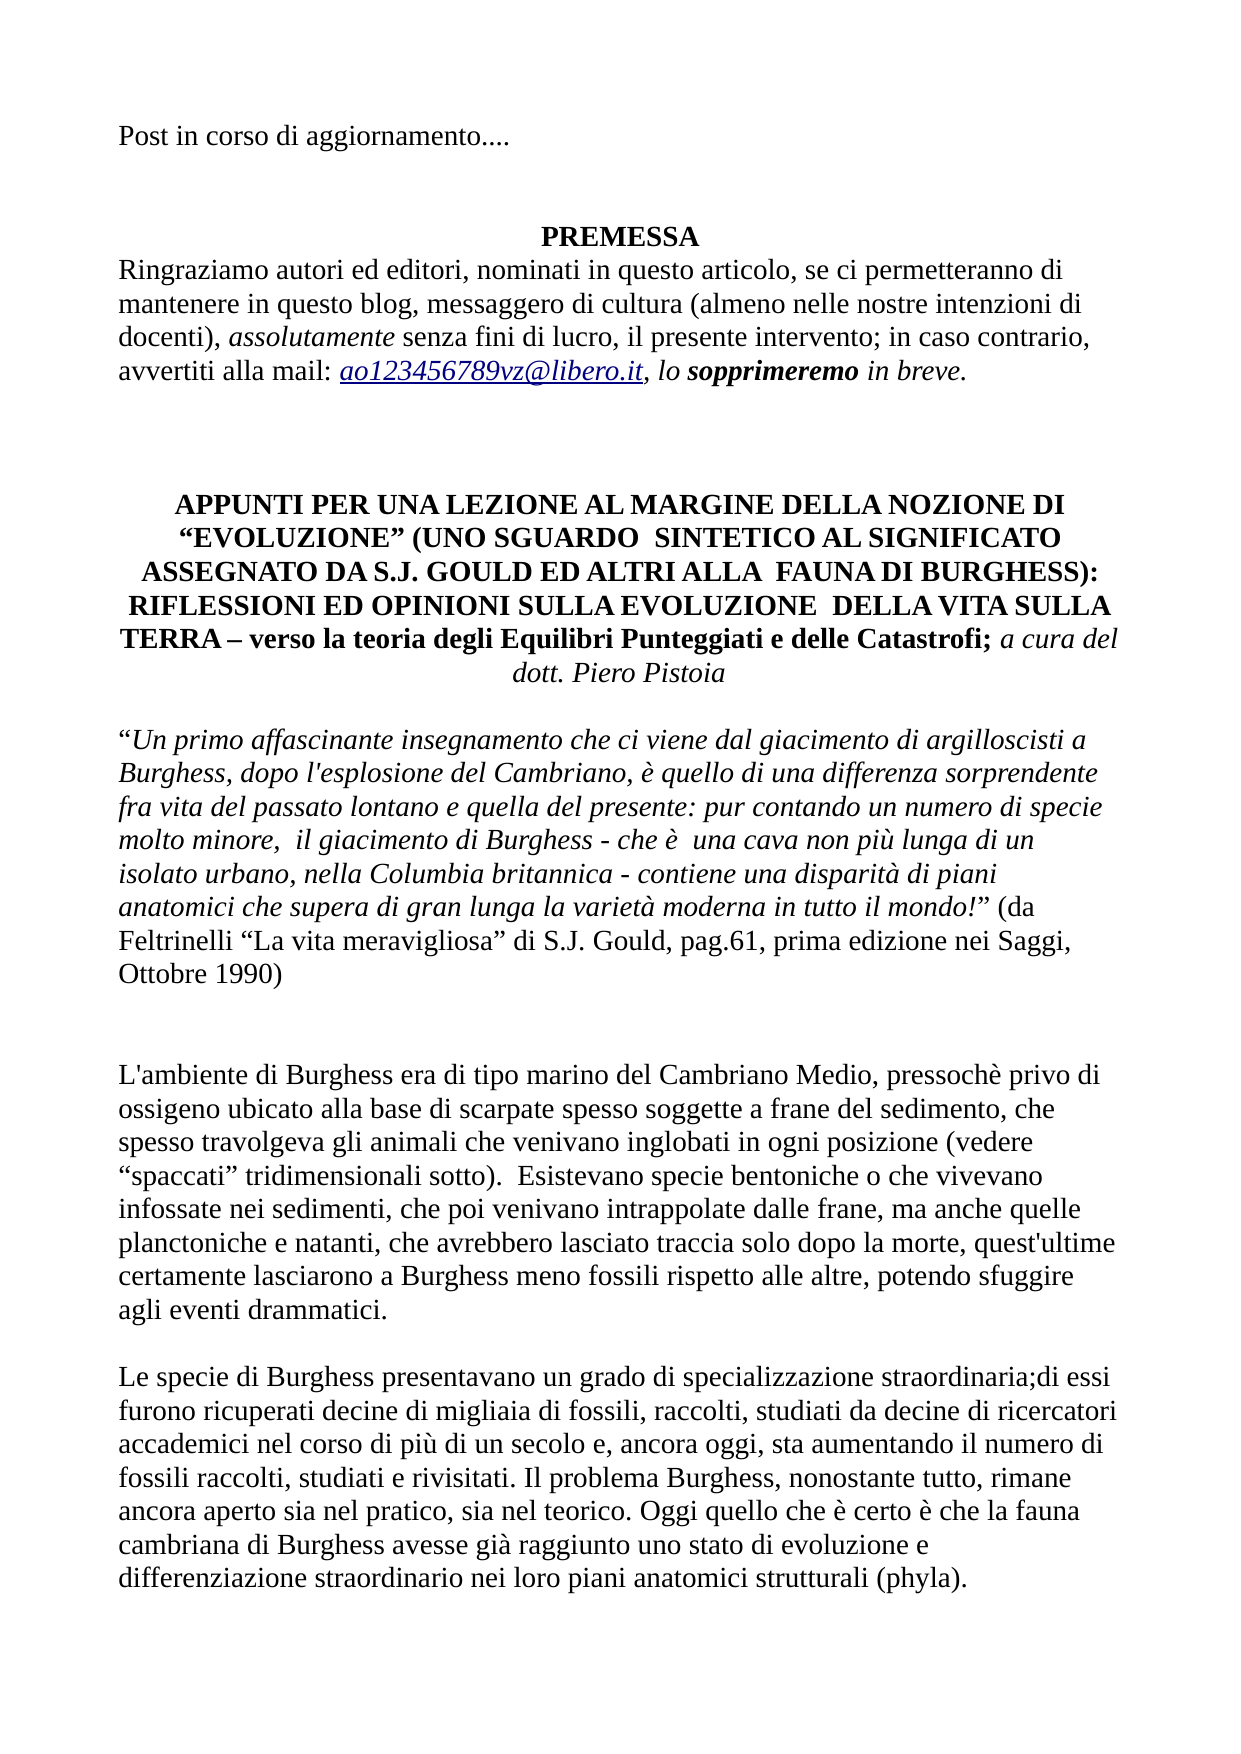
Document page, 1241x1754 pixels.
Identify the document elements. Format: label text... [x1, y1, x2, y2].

text PREMESSA [118, 219, 1122, 252]
text “Un primo affascinante insegnamento che ci viene dal giacimento di argilloscisti a Burghess, dopo l'esplosione del Cambriano, è quello di una differenza sorprendente fra vita del passato lontano e quella del presente: pur contando un numero di specie molto minore, il giacimento di Burghess - che è una cava non più lunga di un isolato urbano, nella Columbia britannica - contiene una disparità di piani anatomici che supera di gran lunga la varietà moderna in tutto il mondo!” (da Feltrinelli “La vita meravigliosa” di S.J. Gould, pag.61, prima edizione nei Saggi, Ottobre 1990) [118, 722, 1122, 990]
text Le specie di Burghess presentavano un grado di specializzazione straordinaria;di essi furono ricuperati decine di migliaia di fossili, raccolti, studiati da decine di ricercatori accademici nel corso di più di un secolo e, ancora oggi, sta aumentando il numero di fossili raccolti, studiati e rivisitati. Il problema Burghess, nonostante tutto, rimane ancora aperto sia nel pratico, sia nel teorico. Oggi quello che è certo è che la fauna cambriana di Burghess avesse già raggiunto uno stato di evoluzione e differenziazione straordinario nei loro piani anatomici strutturali (phyla). [118, 1359, 1122, 1594]
text APPUNTI PER UNA LEZIONE AL MARGINE DELLA NOZIONE DI “EVOLUZIONE” (UNO SGUARDO SINTETICO AL SIGNIFICATO ASSEGNATO DA S.J. GOULD ED ALTRI ALLA FAUNA DI BURGHESS): RIFLESSIONI ED OPINIONI SULLA EVOLUZIONE DELLA VITA SULLA TERRA – verso la teoria degli Equilibri Punteggiati e delle Catastrofi; a cura del dott. Piero Pistoia [118, 487, 1122, 688]
text Ringraziamo autori ed editori, nominati in questo articolo, se ci permetteranno di mantenere in questo blog, messaggero di cultura (almeno nelle nostre intenzioni di docenti), assolutamente senza fini di lucro, il presente intervento; in caso contrario, avvertiti alla mail: ao123456789vz@libero.it, lo sopprimeremo in breve. [118, 252, 1122, 386]
text Post in corso di aggiornamento.... [118, 118, 1122, 152]
text L'ambiente di Burghess era di tipo marino del Cambriano Medio, pressochè privo di ossigeno ubicato alla base di scarpate spesso soggette a frane del sedimento, che spesso travolgeva gli animali che venivano inglobati in ogni posizione (vedere “spaccati” tridimensionali sotto). Esistevano specie bentoniche o che vivevano infossate nei sedimenti, che poi venivano intrappolate dalle frane, ma anche quelle planctoniche e natanti, che avrebbero lasciato traccia solo dopo la morte, quest'ultime certamente lasciarono a Burghess meno fossili rispetto alle altre, potendo sfuggire agli eventi drammatici. [118, 1057, 1122, 1326]
